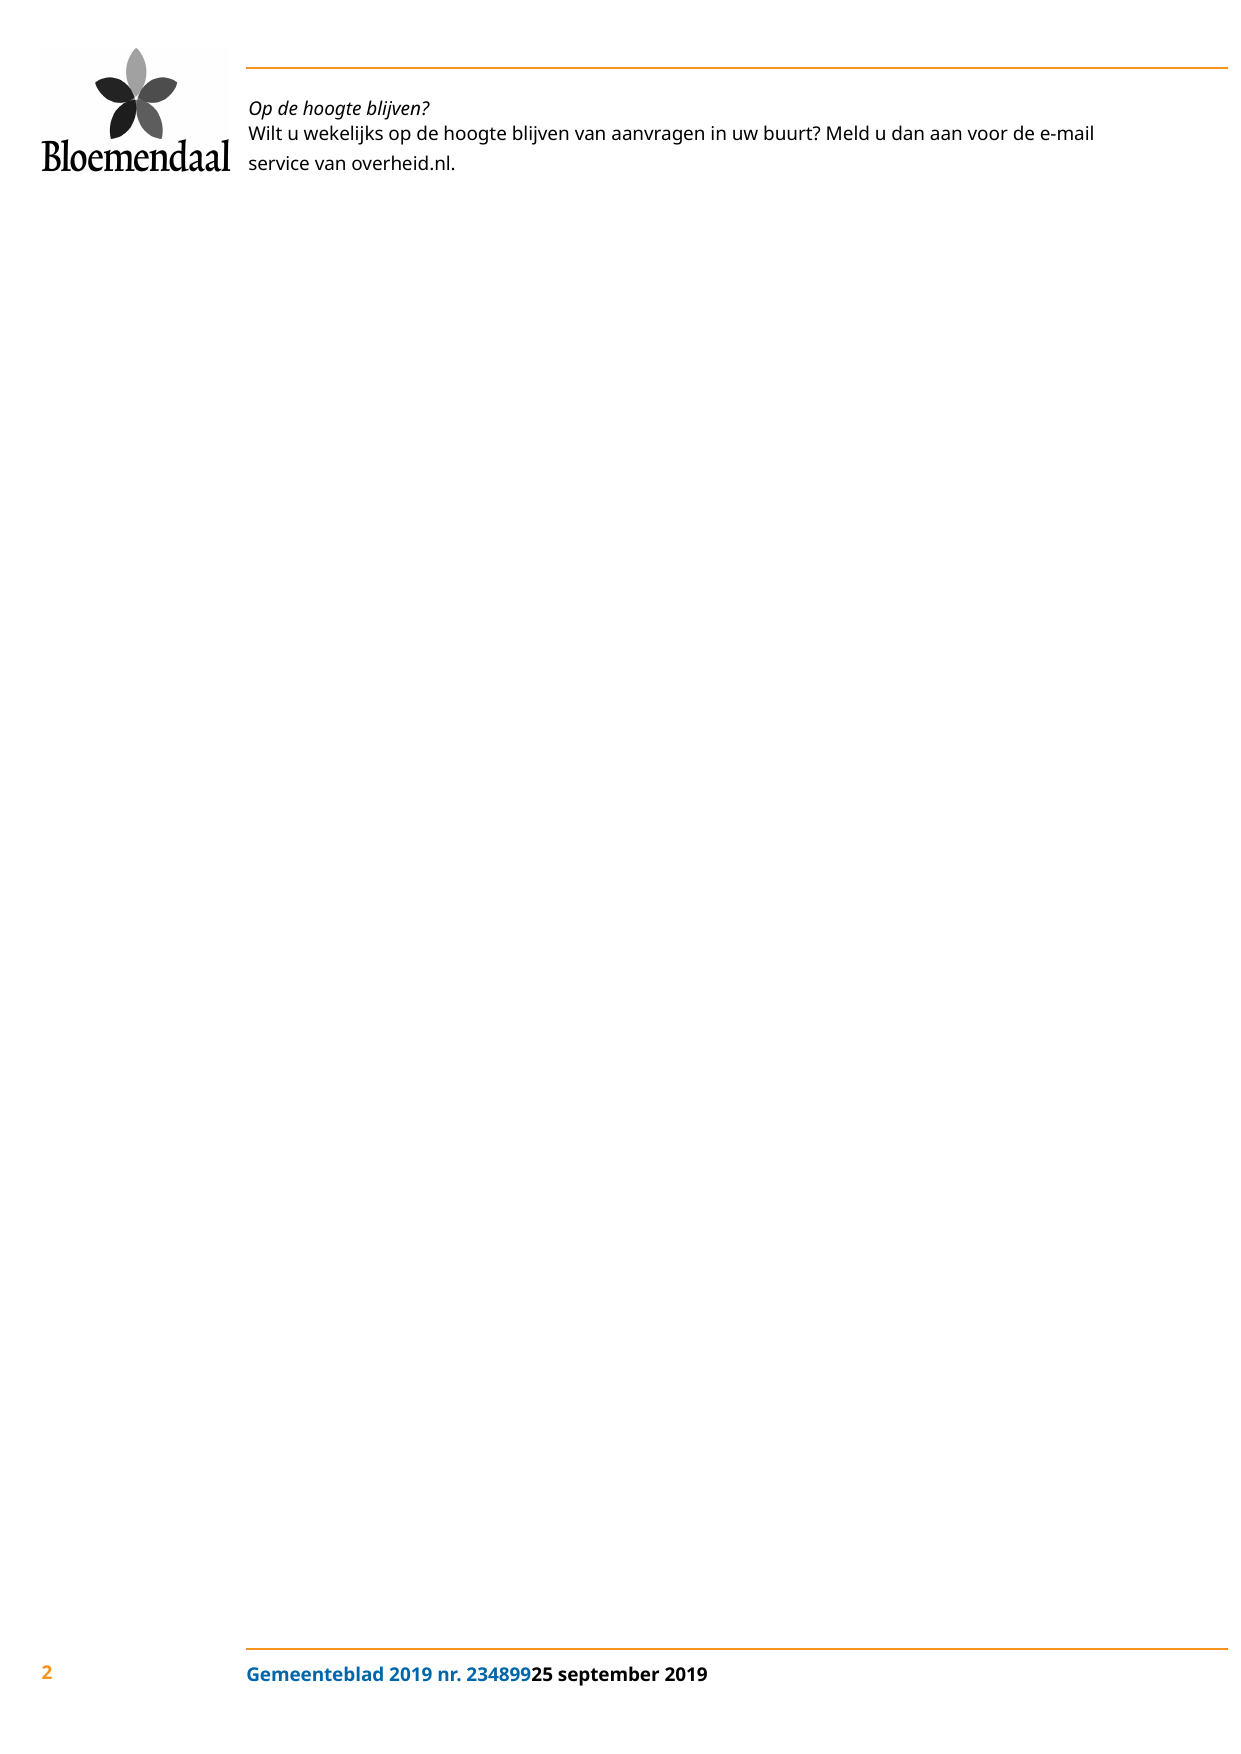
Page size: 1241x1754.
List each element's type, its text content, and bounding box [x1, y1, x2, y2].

picture [41, 47, 231, 172]
text Wilt u wekelijks op de hoogte blijven van aanvragen in uw buurt? Meld u dan aan voor de e-mail service van overheid.nl. [248, 121, 1152, 176]
text Op de hoogte blijven? [248, 95, 1152, 121]
